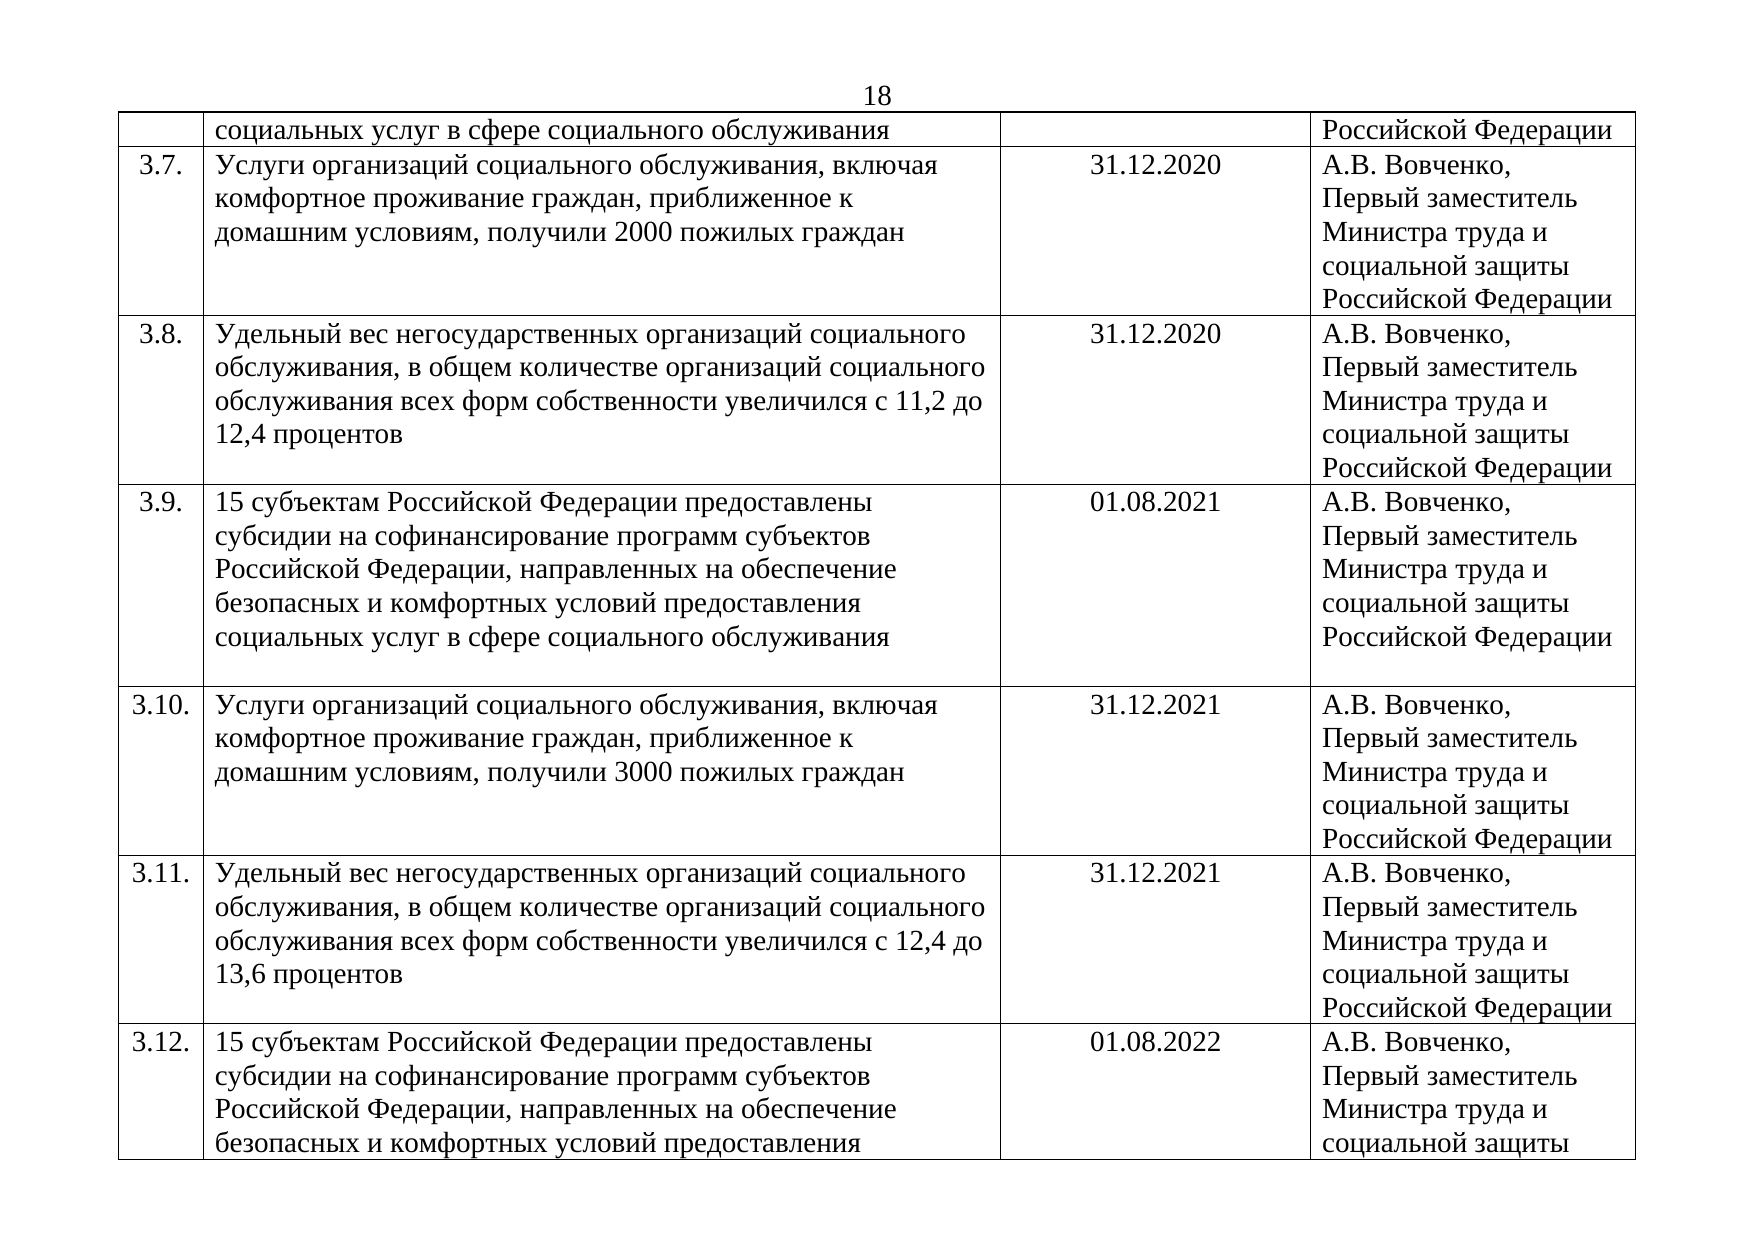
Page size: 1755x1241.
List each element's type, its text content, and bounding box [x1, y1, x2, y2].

table_cell [119, 113, 203, 146]
table_cell Услуги организаций социального обслуживания, включая комфортное проживание граждан, приближенное к домашним условиям, получили 3000 пожилых граждан [204, 687, 1000, 854]
table_cell А.В. Вовченко, Первый заместитель Министра труда и социальной защиты Российской Федерации [1311, 316, 1635, 483]
table_cell 01.08.2022 [1001, 1024, 1310, 1158]
table_cell Удельный вес негосударственных организаций социального обслуживания, в общем количестве организаций социального обслуживания всех форм собственности увеличился с 12,4 до 13,6 процентов [204, 856, 1000, 1023]
table_cell 3.8. [119, 316, 203, 483]
table_cell А.В. Вовченко, Первый заместитель Министра труда и социальной защиты Российской Федерации [1311, 687, 1635, 854]
table_cell 15 субъектам Российской Федерации предоставлены субсидии на софинансирование программ субъектов Российской Федерации, направленных на обеспечение безопасных и комфортных условий предоставления [204, 1024, 1000, 1158]
table_cell Удельный вес негосударственных организаций социального обслуживания, в общем количестве организаций социального обслуживания всех форм собственности увеличился с 11,2 до 12,4 процентов [204, 316, 1000, 483]
table_cell 31.12.2020 [1001, 147, 1310, 315]
table_cell А.В. Вовченко, Первый заместитель Министра труда и социальной защиты Российской Федерации [1311, 147, 1635, 315]
table_cell А.В. Вовченко, Первый заместитель Министра труда и социальной защиты Российской Федерации [1311, 856, 1635, 1023]
table_cell А.В. Вовченко, Первый заместитель Министра труда и социальной защиты Российской Федерации [1311, 485, 1635, 686]
table_cell 31.12.2021 [1001, 687, 1310, 854]
table_cell Услуги организаций социального обслуживания, включая комфортное проживание граждан, приближенное к домашним условиям, получили 2000 пожилых граждан [204, 147, 1000, 315]
table_cell 3.7. [119, 147, 203, 315]
table_cell А.В. Вовченко, Первый заместитель Министра труда и социальной защиты [1311, 1024, 1635, 1158]
table_cell 01.08.2021 [1001, 485, 1310, 686]
table_cell 31.12.2021 [1001, 856, 1310, 1023]
table_cell Российской Федерации [1311, 113, 1635, 146]
table_cell 15 субъектам Российской Федерации предоставлены субсидии на софинансирование программ субъектов Российской Федерации, направленных на обеспечение безопасных и комфортных условий предоставления социальных услуг в сфере социального обслуживания [204, 485, 1000, 686]
table_cell 31.12.2020 [1001, 316, 1310, 483]
table_cell 3.11. [119, 856, 203, 1023]
table_cell 3.10. [119, 687, 203, 854]
table_cell 3.9. [119, 485, 203, 686]
table_cell [1001, 113, 1310, 146]
table_cell социальных услуг в сфере социального обслуживания [204, 113, 1000, 146]
table_cell 3.12. [119, 1024, 203, 1158]
